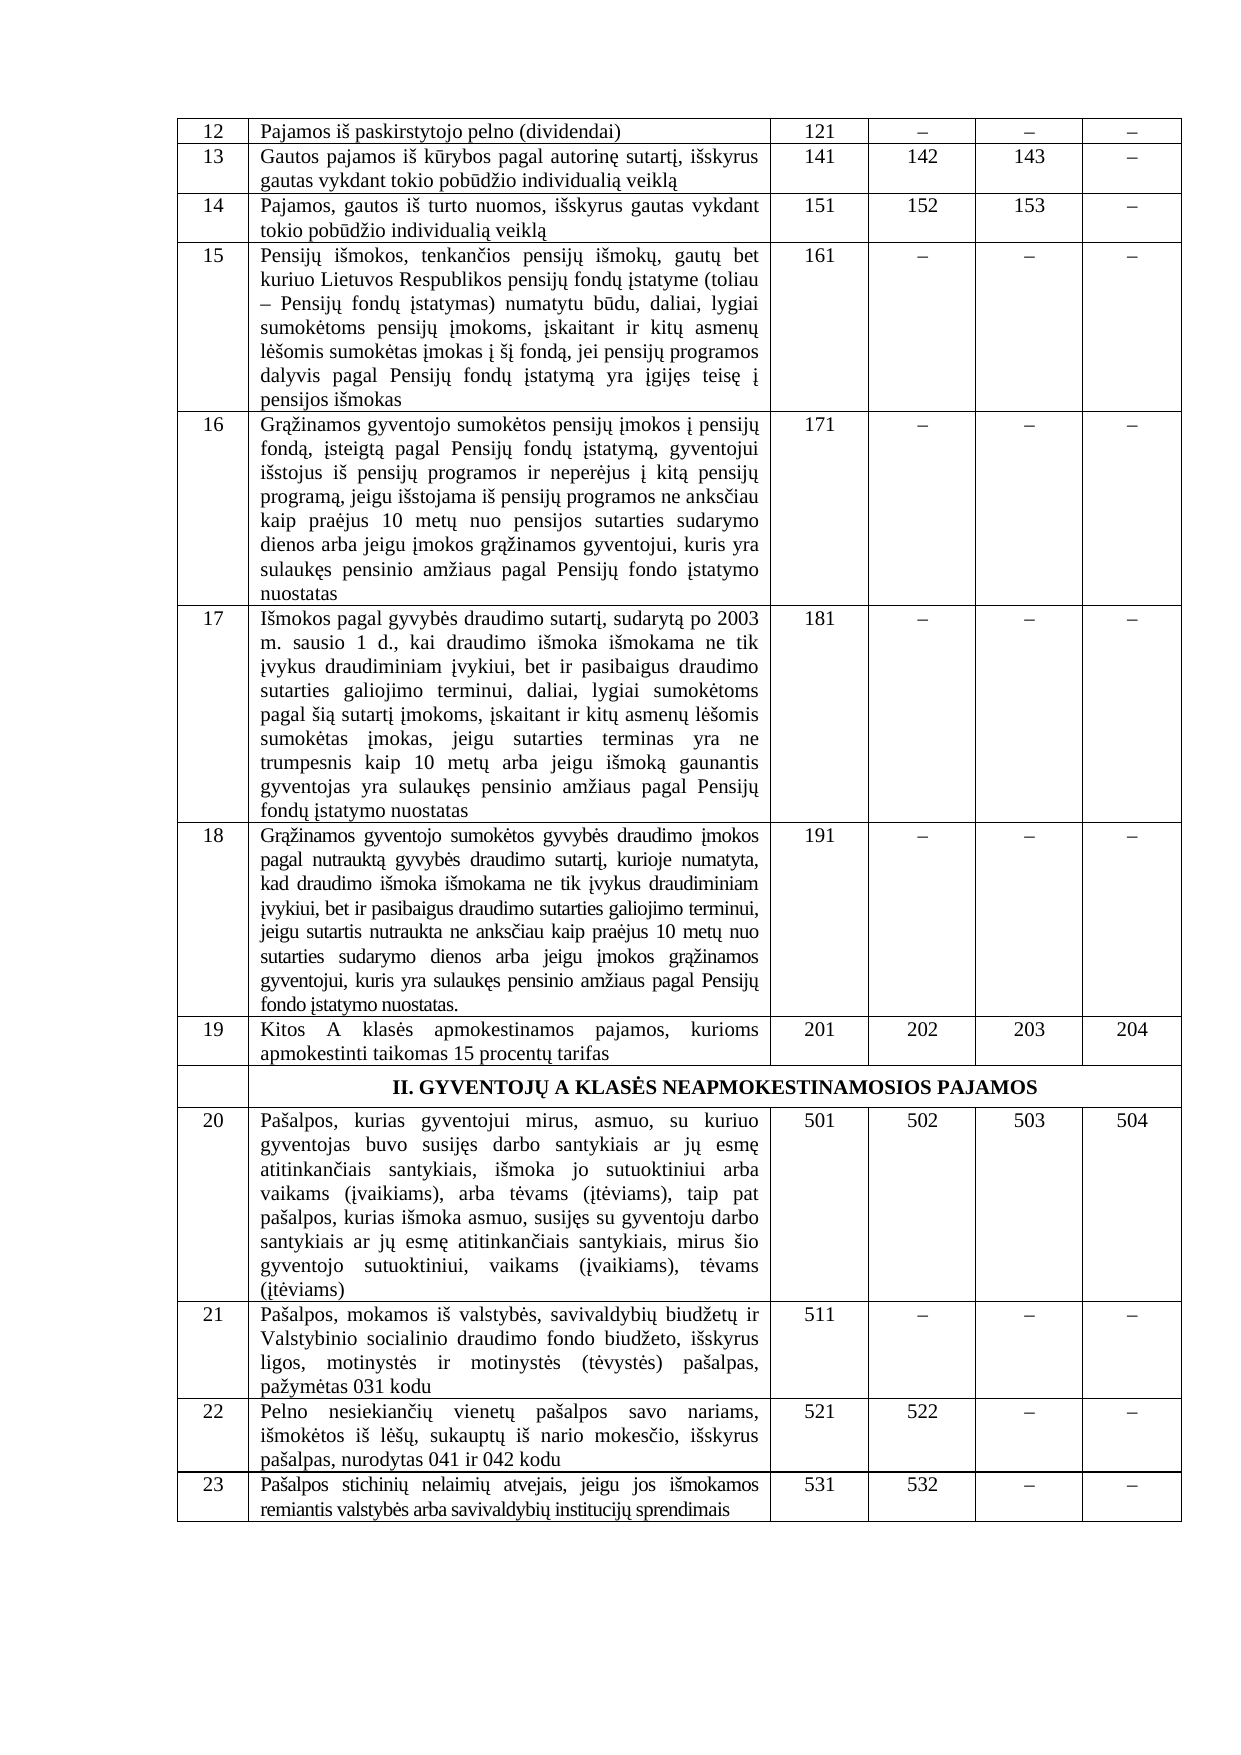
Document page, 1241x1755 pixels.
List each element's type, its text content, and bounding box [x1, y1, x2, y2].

table_cell – [1083, 144, 1181, 192]
table_cell 521 [771, 1399, 868, 1471]
table_cell 14 [178, 194, 248, 242]
table_cell 181 [771, 606, 868, 822]
table_cell 143 [976, 144, 1082, 192]
table_cell 13 [178, 144, 248, 192]
table_cell 151 [771, 194, 868, 242]
table_cell 15 [178, 243, 248, 411]
table_cell – [976, 823, 1082, 1016]
table_cell 161 [771, 243, 868, 411]
table_cell Pašalpos, kurias gyventojui mirus, asmuo, su kuriuo gyventojas buvo susijęs darbo santykiais ar jų esmę atitinkančiais santykiais, išmoka jo sutuoktiniui arba vaikams (įvaikiams), arba tėvams (įtėviams), taip pat pašalpos, kurias išmoka asmuo, susijęs su gyventoju darbo santykiais ar jų esmę atitinkančiais santykiais, mirus šio gyventojo sutuoktiniui, vaikams (įvaikiams), tėvams (įtėviams) [249, 1108, 770, 1301]
table_cell 511 [771, 1302, 868, 1398]
table_cell 22 [178, 1399, 248, 1471]
table_cell – [1083, 823, 1181, 1016]
table_cell – [1083, 412, 1181, 604]
table_cell 18 [178, 823, 248, 1016]
table_cell – [1083, 194, 1181, 242]
table_cell 532 [869, 1473, 975, 1521]
table_cell Pensijų išmokos, tenkančios pensijų išmokų, gautų bet kuriuo Lietuvos Respublikos pensijų fondų įstatyme (toliau – Pensijų fondų įstatymas) numatytu būdu, daliai, lygiai sumokėtoms pensijų įmokoms, įskaitant ir kitų asmenų lėšomis sumokėtas įmokas į šį fondą, jei pensijų programos dalyvis pagal Pensijų fondų įstatymą yra įgijęs teisę į pensijos išmokas [249, 243, 770, 411]
table_cell – [976, 243, 1082, 411]
table_cell – [869, 606, 975, 822]
table_cell 20 [178, 1108, 248, 1301]
table_cell 503 [976, 1108, 1082, 1301]
table_cell – [976, 1399, 1082, 1471]
table_cell Grąžinamos gyventojo sumokėtos gyvybės draudimo įmokos pagal nutrauktą gyvybės draudimo sutartį, kurioje numatyta, kad draudimo išmoka išmokama ne tik įvykus draudiminiam įvykiui, bet ir pasibaigus draudimo sutarties galiojimo terminui, jeigu sutartis nutraukta ne anksčiau kaip praėjus 10 metų nuo sutarties sudarymo dienos arba jeigu įmokos grąžinamos gyventojui, kuris yra sulaukęs pensinio amžiaus pagal Pensijų fondo įstatymo nuostatas. [249, 823, 770, 1016]
table_cell Grąžinamos gyventojo sumokėtos pensijų įmokos į pensijų fondą, įsteigtą pagal Pensijų fondų įstatymą, gyventojui išstojus iš pensijų programos ir neperėjus į kitą pensijų programą, jeigu išstojama iš pensijų programos ne anksčiau kaip praėjus 10 metų nuo pensijos sutarties sudarymo dienos arba jeigu įmokos grąžinamos gyventojui, kuris yra sulaukęs pensinio amžiaus pagal Pensijų fondo įstatymo nuostatas [249, 412, 770, 604]
table_cell 16 [178, 412, 248, 604]
table_cell Išmokos pagal gyvybės draudimo sutartį, sudarytą po 2003 m. sausio 1 d., kai draudimo išmoka išmokama ne tik įvykus draudiminiam įvykiui, bet ir pasibaigus draudimo sutarties galiojimo terminui, daliai, lygiai sumokėtoms pagal šią sutartį įmokoms, įskaitant ir kitų asmenų lėšomis sumokėtas įmokas, jeigu sutarties terminas yra ne trumpesnis kaip 10 metų arba jeigu išmoką gaunantis gyventojas yra sulaukęs pensinio amžiaus pagal Pensijų fondų įstatymo nuostatas [249, 606, 770, 822]
table_cell 142 [869, 144, 975, 192]
table_cell – [869, 119, 975, 143]
table_cell 141 [771, 144, 868, 192]
table_cell – [1083, 1302, 1181, 1398]
table_cell 17 [178, 606, 248, 822]
table_cell – [869, 1302, 975, 1398]
table_cell II. GYVENTOJŲ A KLASĖS NEAPMOKESTINAMOSIOS PAJAMOS [249, 1066, 1181, 1107]
table_cell – [869, 412, 975, 604]
table_cell 203 [976, 1017, 1082, 1065]
table_cell Kitos A klasės apmokestinamos pajamos, kurioms apmokestinti taikomas 15 procentų tarifas [249, 1017, 770, 1065]
table_cell Pašalpos, mokamos iš valstybės, savivaldybių biudžetų ir Valstybinio socialinio draudimo fondo biudžeto, išskyrus ligos, motinystės ir motinystės (tėvystės) pašalpas, pažymėtas 031 kodu [249, 1302, 770, 1398]
table_cell 121 [771, 119, 868, 143]
table_cell – [1083, 1399, 1181, 1471]
table_cell 204 [1083, 1017, 1181, 1065]
table_cell 23 [178, 1473, 248, 1521]
table_cell 504 [1083, 1108, 1181, 1301]
table_cell Gautos pajamos iš kūrybos pagal autorinę sutartį, išskyrus gautas vykdant tokio pobūdžio individualią veiklą [249, 144, 770, 192]
table_cell 522 [869, 1399, 975, 1471]
table_cell 12 [178, 119, 248, 143]
table_cell 201 [771, 1017, 868, 1065]
table_cell 531 [771, 1473, 868, 1521]
table_cell – [869, 243, 975, 411]
table_cell Pajamos, gautos iš turto nuomos, išskyrus gautas vykdant tokio pobūdžio individualią veiklą [249, 194, 770, 242]
table_cell – [1083, 1473, 1181, 1521]
table_cell Pašalpos stichinių nelaimių atvejais, jeigu jos išmokamos remiantis valstybės arba savivaldybių institucijų sprendimais [249, 1473, 770, 1521]
table_cell – [1083, 119, 1181, 143]
table_cell – [976, 1473, 1082, 1521]
table_cell 502 [869, 1108, 975, 1301]
table_cell – [1083, 243, 1181, 411]
table_cell – [976, 606, 1082, 822]
table_cell 21 [178, 1302, 248, 1398]
table_cell – [976, 412, 1082, 604]
table_cell – [1083, 606, 1181, 822]
table_cell Pelno nesiekiančių vienetų pašalpos savo nariams, išmokėtos iš lėšų, sukauptų iš nario mokesčio, išskyrus pašalpas, nurodytas 041 ir 042 kodu [249, 1399, 770, 1471]
table_cell 153 [976, 194, 1082, 242]
table_cell – [976, 119, 1082, 143]
table_cell 501 [771, 1108, 868, 1301]
table_cell – [976, 1302, 1082, 1398]
table_cell 202 [869, 1017, 975, 1065]
table_cell 152 [869, 194, 975, 242]
table_cell – [869, 823, 975, 1016]
table_cell 171 [771, 412, 868, 604]
table_cell 19 [178, 1017, 248, 1065]
table_cell [178, 1066, 248, 1107]
table_cell 191 [771, 823, 868, 1016]
table_cell Pajamos iš paskirstytojo pelno (dividendai) [249, 119, 770, 143]
